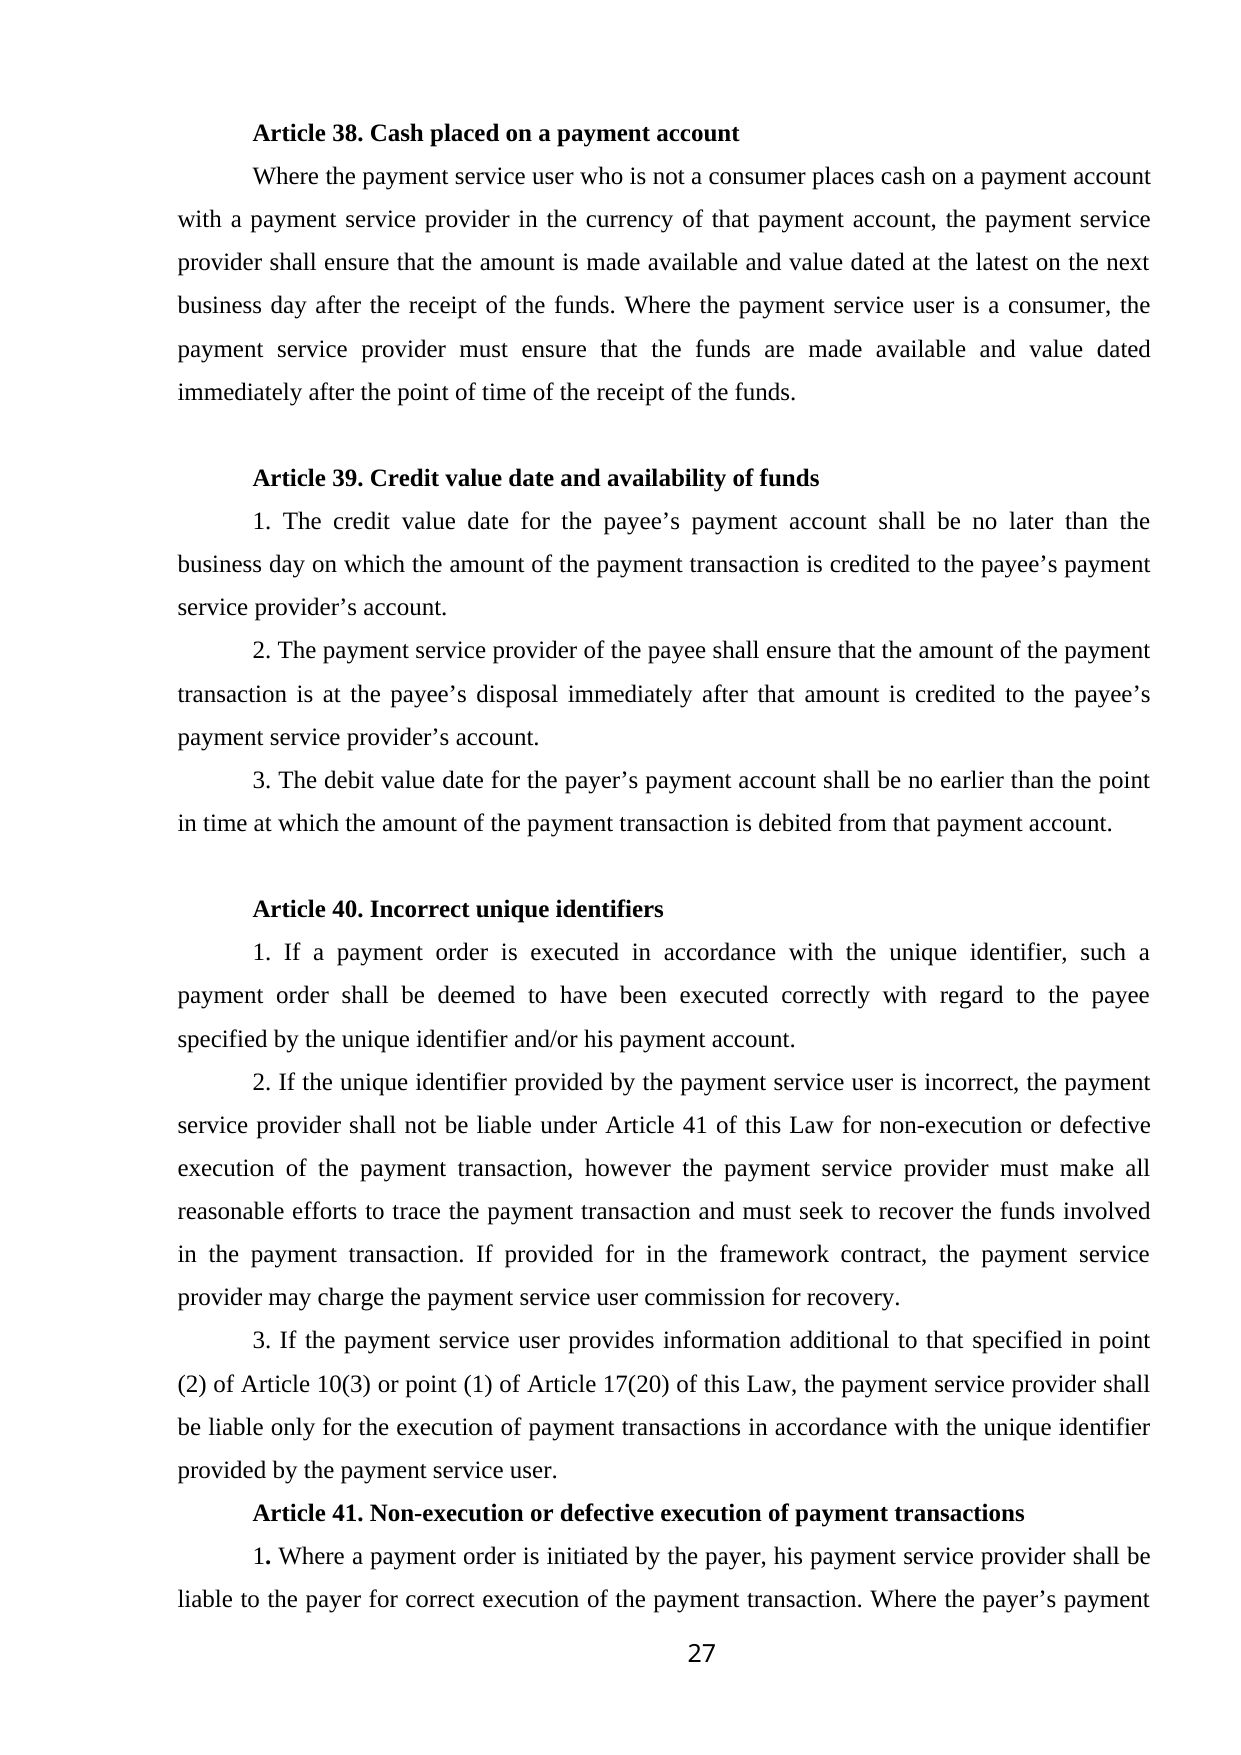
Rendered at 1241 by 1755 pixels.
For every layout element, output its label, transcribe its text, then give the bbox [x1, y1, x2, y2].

text Article 40. Incorrect unique identifiers [177, 894, 1152, 923]
text 1. If a payment order is executed in accordance with the unique identifier, such a payment order shall be deemed to have been executed correctly with regard to the payee specified by the unique identifier and/or his payment account. [177, 937, 1152, 1052]
text 3. If the payment service user provides information additional to that specified in point (2) of Article 10(3) or point (1) of Article 17(20) of this Law, the payment service provider shall be liable only for the execution of payment transactions in accordance with the unique identifier provided by the payment service user. [177, 1326, 1152, 1484]
text 3. The debit value date for the payer’s payment account shall be no earlier than the point in time at which the amount of the payment transaction is debited from that payment account. [177, 765, 1152, 837]
text Where the payment service user who is not a consumer places cash on a payment account with a payment service provider in the currency of that payment account, the payment service provider shall ensure that the amount is made available and value dated at the latest on the next business day after the receipt of the funds. Where the payment service user is a consumer, the payment service provider must ensure that the funds are made available and value dated immediately after the point of time of the receipt of the funds. [177, 161, 1152, 406]
text Article 38. Cash placed on a payment account [177, 118, 1152, 147]
text 2. If the unique identifier provided by the payment service user is incorrect, the payment service provider shall not be liable under Article 41 of this Law for non-execution or defective execution of the payment transaction, however the payment service provider must make all reasonable efforts to trace the payment transaction and must seek to recover the funds involved in the payment transaction. If provided for in the framework contract, the payment service provider may charge the payment service user commission for recovery. [177, 1067, 1152, 1311]
text Article 39. Credit value date and availability of funds [177, 463, 1152, 492]
text 2. The payment service provider of the payee shall ensure that the amount of the payment transaction is at the payee’s disposal immediately after that amount is credited to the payee’s payment service provider’s account. [177, 636, 1152, 751]
text 1. The credit value date for the payee’s payment account shall be no later than the business day on which the amount of the payment transaction is credited to the payee’s payment service provider’s account. [177, 506, 1152, 621]
text 1. Where a payment order is initiated by the payer, his payment service provider shall be liable to the payer for correct execution of the payment transaction. Where the payer’s payment [177, 1541, 1152, 1613]
text Article 41. Non-execution or defective execution of payment transactions [177, 1498, 1152, 1527]
